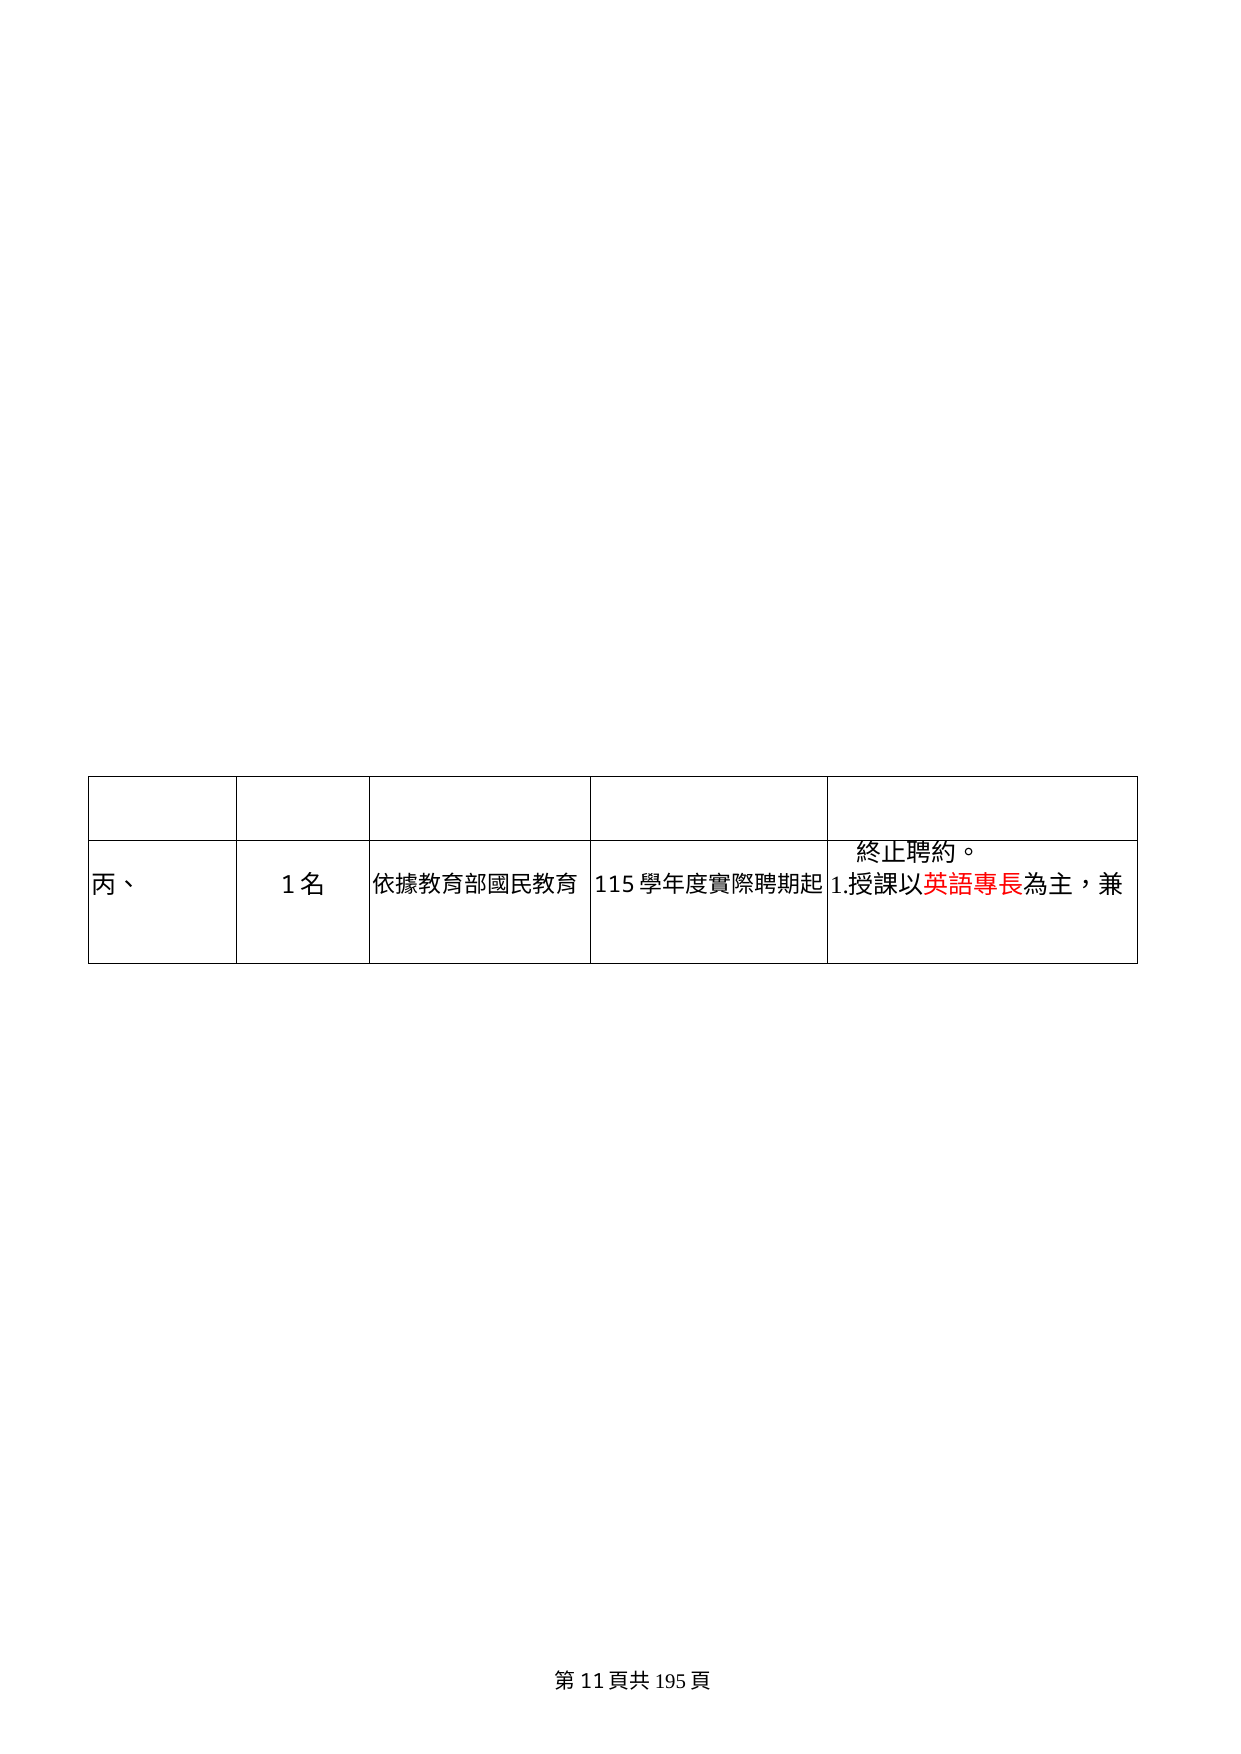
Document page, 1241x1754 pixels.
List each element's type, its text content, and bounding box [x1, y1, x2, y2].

table_cell 115學年度實際聘期起 [591, 841, 827, 962]
table_cell 依據教育部國民教育 [370, 841, 590, 962]
table_cell 丙、 [89, 841, 236, 962]
table_cell 1.國小普通班級任代理教師依錄取分數高低依序擇優錄取，次序如下: (1)實缺。 2.備取若干名。 3.經本校聘用後，除法令規定之權利與義務外，尚須配合學校行政需求與業務安排。 4.級任教師視學校課程及校務發展需求安排教授年級。 6.代理原因消滅時無條件終止聘約。 [828, 777, 1137, 839]
table_cell 1名 [237, 841, 369, 962]
table_cell 1.授課以英語專長為主，兼 [828, 841, 1137, 962]
table_cell [591, 777, 827, 839]
table_cell [89, 777, 236, 839]
table_cell [237, 777, 369, 839]
table_cell [370, 777, 590, 839]
